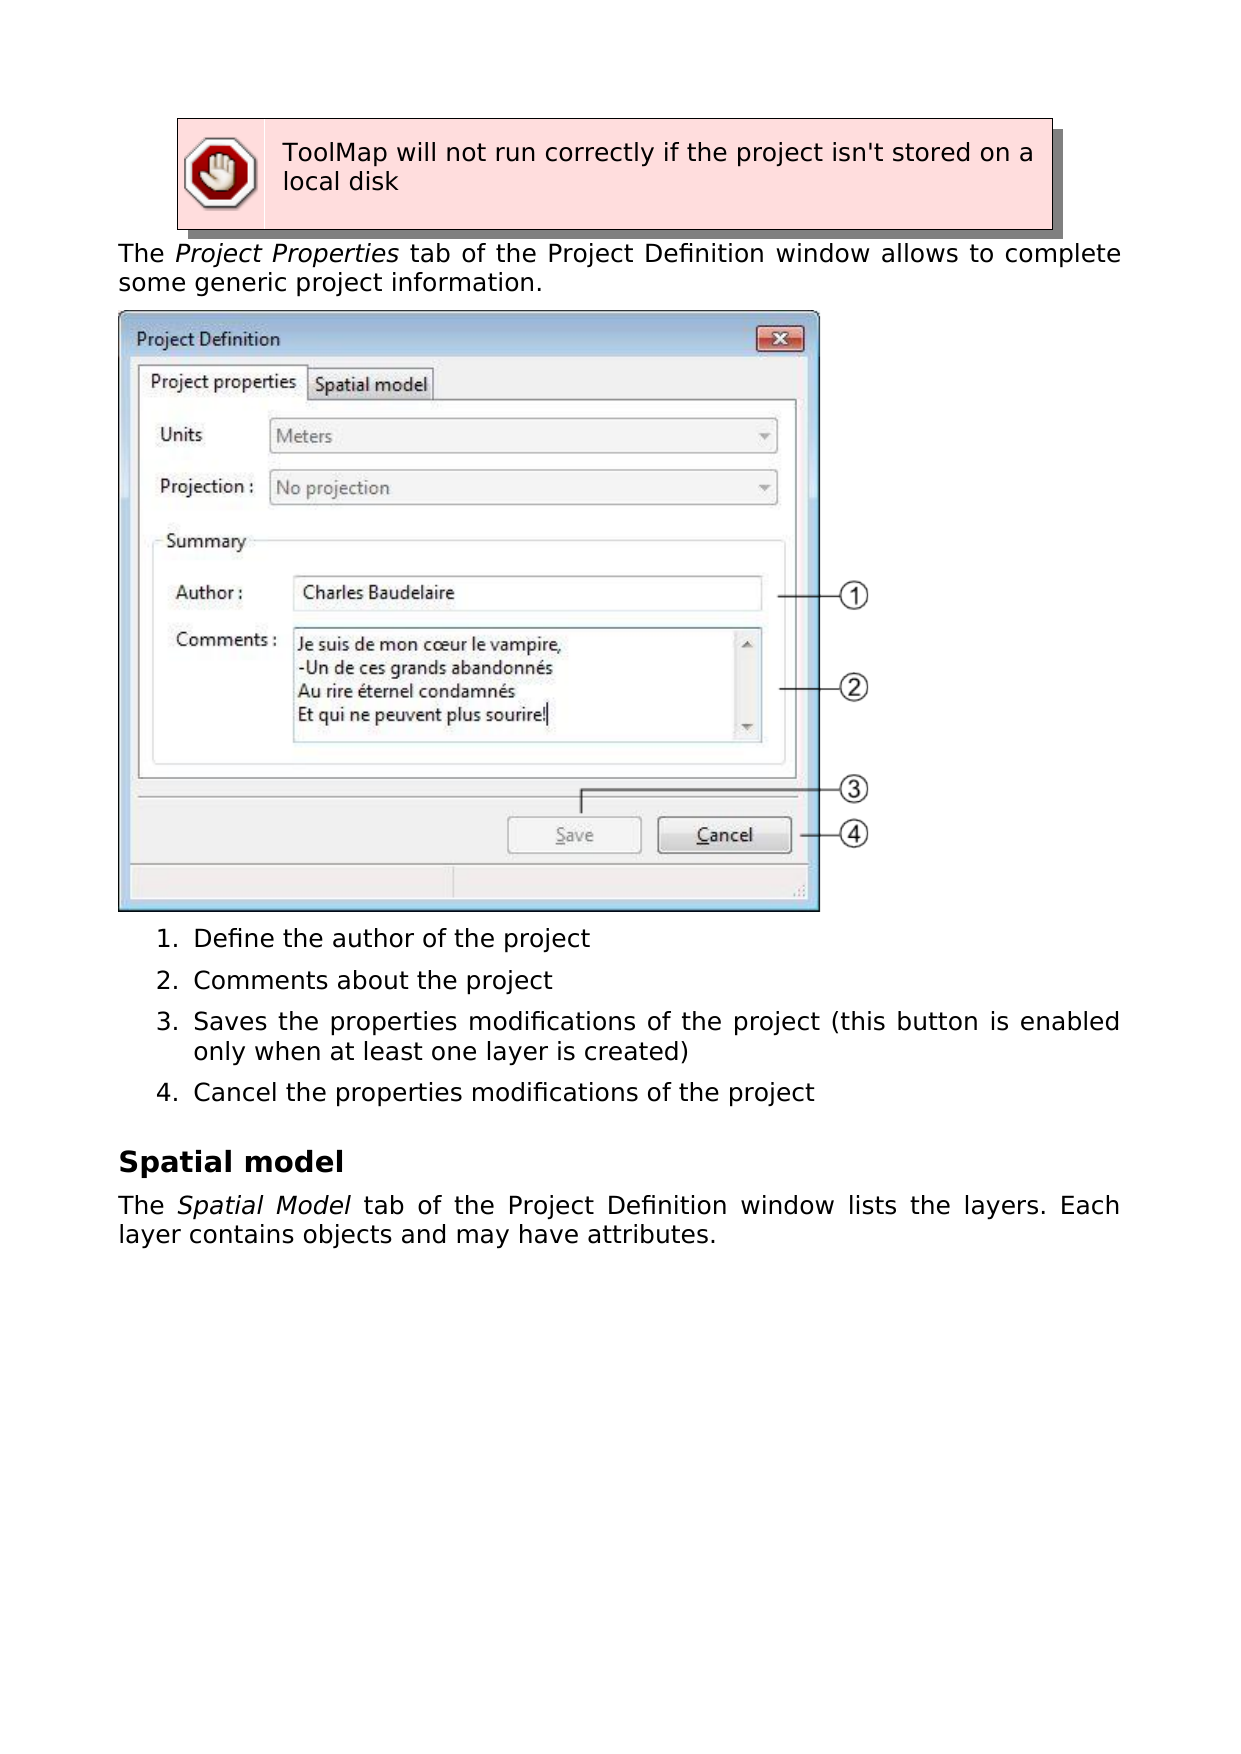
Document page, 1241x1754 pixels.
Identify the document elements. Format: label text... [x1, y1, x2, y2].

text The Spatial Model tab of the Project Definition window lists the layers. Each layer contains objects and may have attributes. [118, 1192, 1122, 1250]
table_header ToolMap will not run correctly if the project isn't stored on a local disk [265, 119, 1052, 229]
picture [118, 310, 869, 912]
list Comments about the project [156, 966, 1122, 995]
list Define the author of the project [156, 924, 1122, 953]
list Saves the properties modifications of the project (this button is enabled only when at least one layer is created) [156, 1008, 1122, 1066]
picture [183, 136, 259, 211]
list Cancel the properties modifications of the project [156, 1078, 1122, 1108]
table_header [178, 119, 264, 229]
text GeneralitiesThe Project Properties tab of the Project Definition window allows to complete some generic project information. [118, 239, 1122, 298]
subtitle Spatial model [118, 1145, 1122, 1179]
